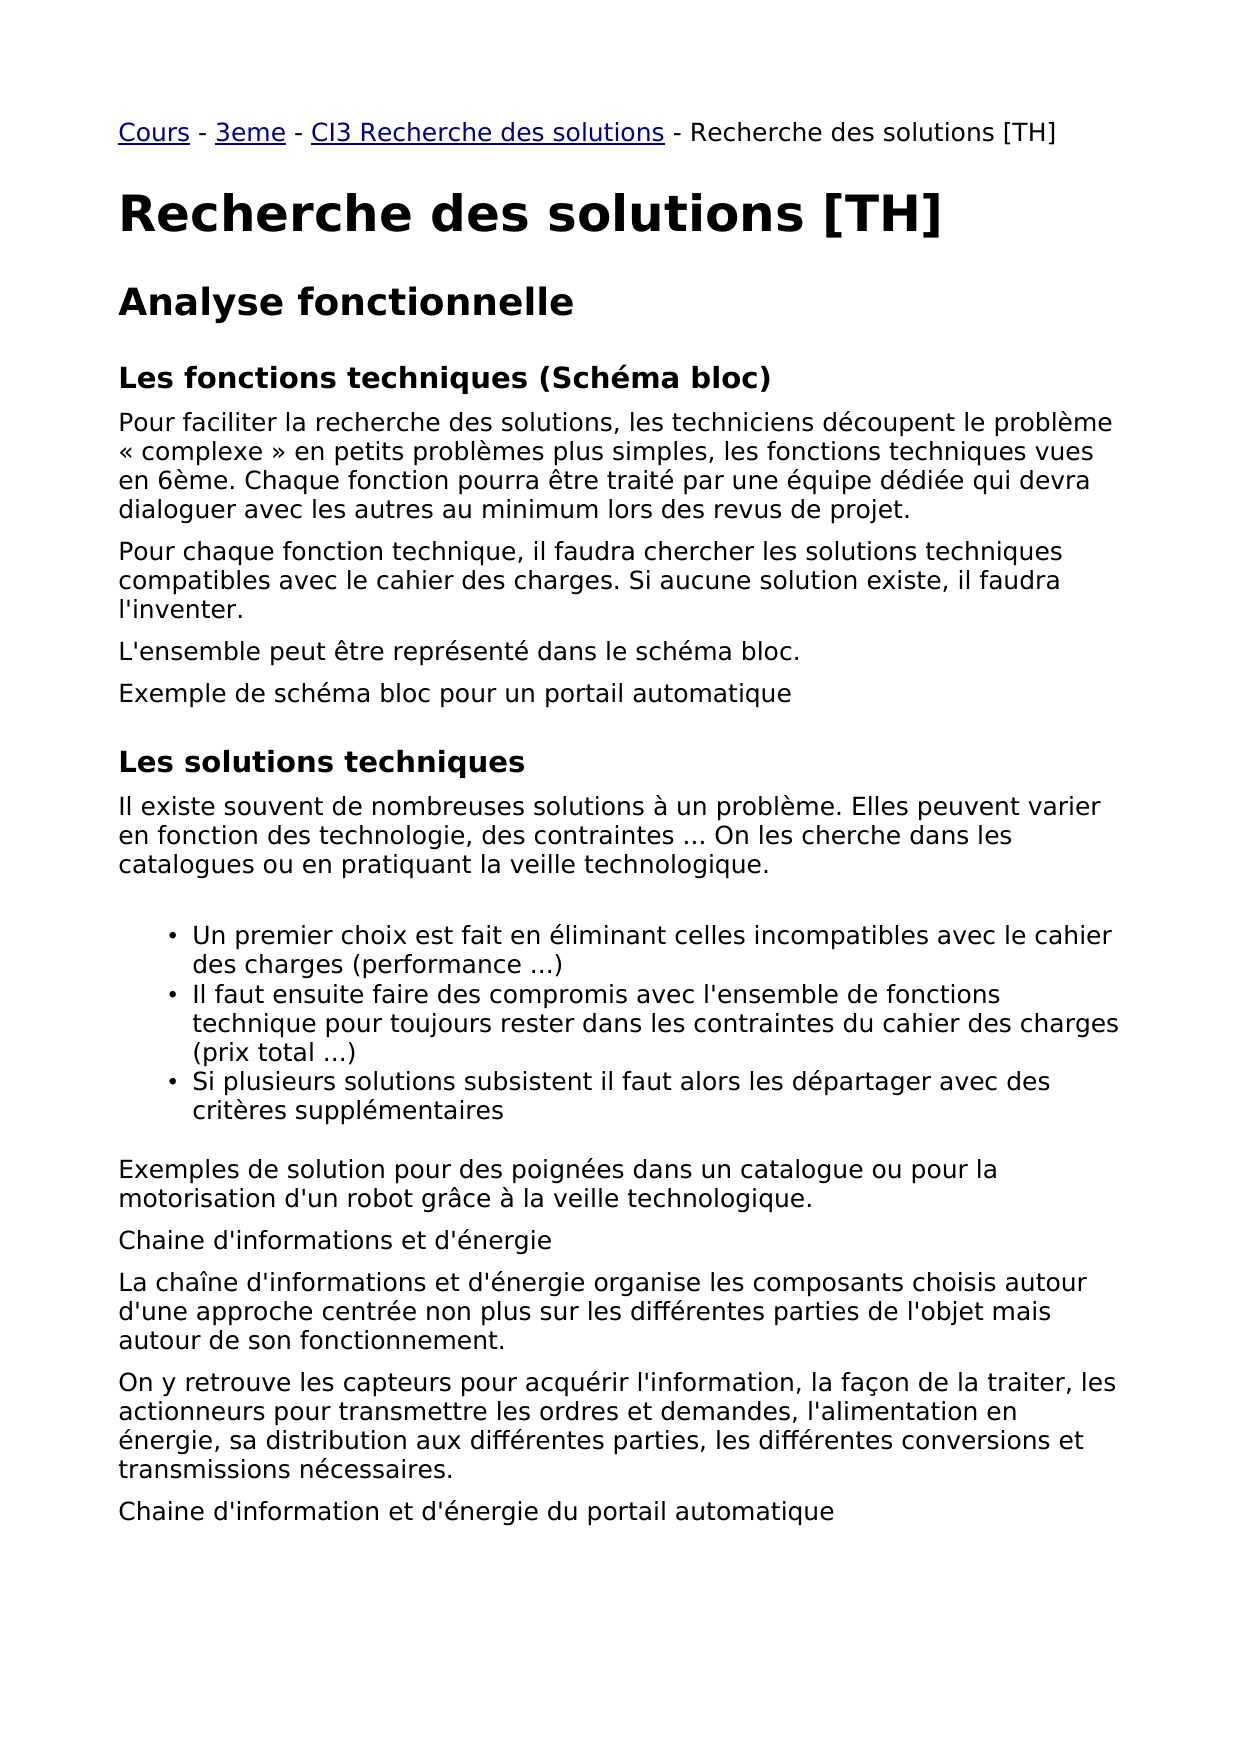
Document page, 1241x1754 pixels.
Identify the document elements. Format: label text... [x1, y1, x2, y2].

list Si plusieurs solutions subsistent il faut alors les départager avec des critères supplémentaires [177, 1067, 1122, 1126]
text Exemple de schéma bloc pour un portail automatique [118, 679, 1122, 708]
text La chaîne d'informations et d'énergie organise les composants choisis autour d'une approche centrée non plus sur les différentes parties de l'objet mais autour de son fonctionnement. [118, 1268, 1122, 1355]
text L'ensemble peut être représenté dans le schéma bloc. [118, 637, 1122, 666]
text Il existe souvent de nombreuses solutions à un problème. Elles peuvent varier en fonction des technologie, des contraintes ... On les cherche dans les catalogues ou en pratiquant la veille technologique. [118, 792, 1122, 879]
text Pour faciliter la recherche des solutions, les techniciens découpent le problème « complexe » en petits problèmes plus simples, les fonctions techniques vues en 6ème. Chaque fonction pourra être traité par une équipe dédiée qui devra dialoguer avec les autres au minimum lors des revus de projet. [118, 408, 1122, 525]
list Un premier choix est fait en éliminant celles incompatibles avec le cahier des charges (performance ...) [177, 922, 1122, 980]
subtitle Recherche des solutions [TH] [118, 185, 1122, 243]
subtitle Les solutions techniques [118, 746, 1122, 779]
text Cours - 3eme - CI3 Recherche des solutions - Recherche des solutions [TH] [118, 118, 1122, 147]
subtitle Analyse fonctionnelle [118, 281, 1122, 324]
text Pour chaque fonction technique, il faudra chercher les solutions techniques compatibles avec le cahier des charges. Si aucune solution existe, il faudra l'inventer. [118, 537, 1122, 625]
text On y retrouve les capteurs pour acquérir l'information, la façon de la traiter, les actionneurs pour transmettre les ordres et demandes, l'alimentation en énergie, sa distribution aux différentes parties, les différentes conversions et transmissions nécessaires. [118, 1368, 1122, 1484]
text Chaine d'information et d'énergie du portail automatique [118, 1497, 1122, 1526]
subtitle Les fonctions techniques (Schéma bloc) [118, 362, 1122, 396]
text Chaine d'informations et d'énergie [118, 1226, 1122, 1255]
list Il faut ensuite faire des compromis avec l'ensemble de fonctions technique pour toujours rester dans les contraintes du cahier des charges (prix total ...) [177, 980, 1122, 1067]
text Exemples de solution pour des poignées dans un catalogue ou pour la motorisation d'un robot grâce à la veille technologique. [118, 1155, 1122, 1213]
